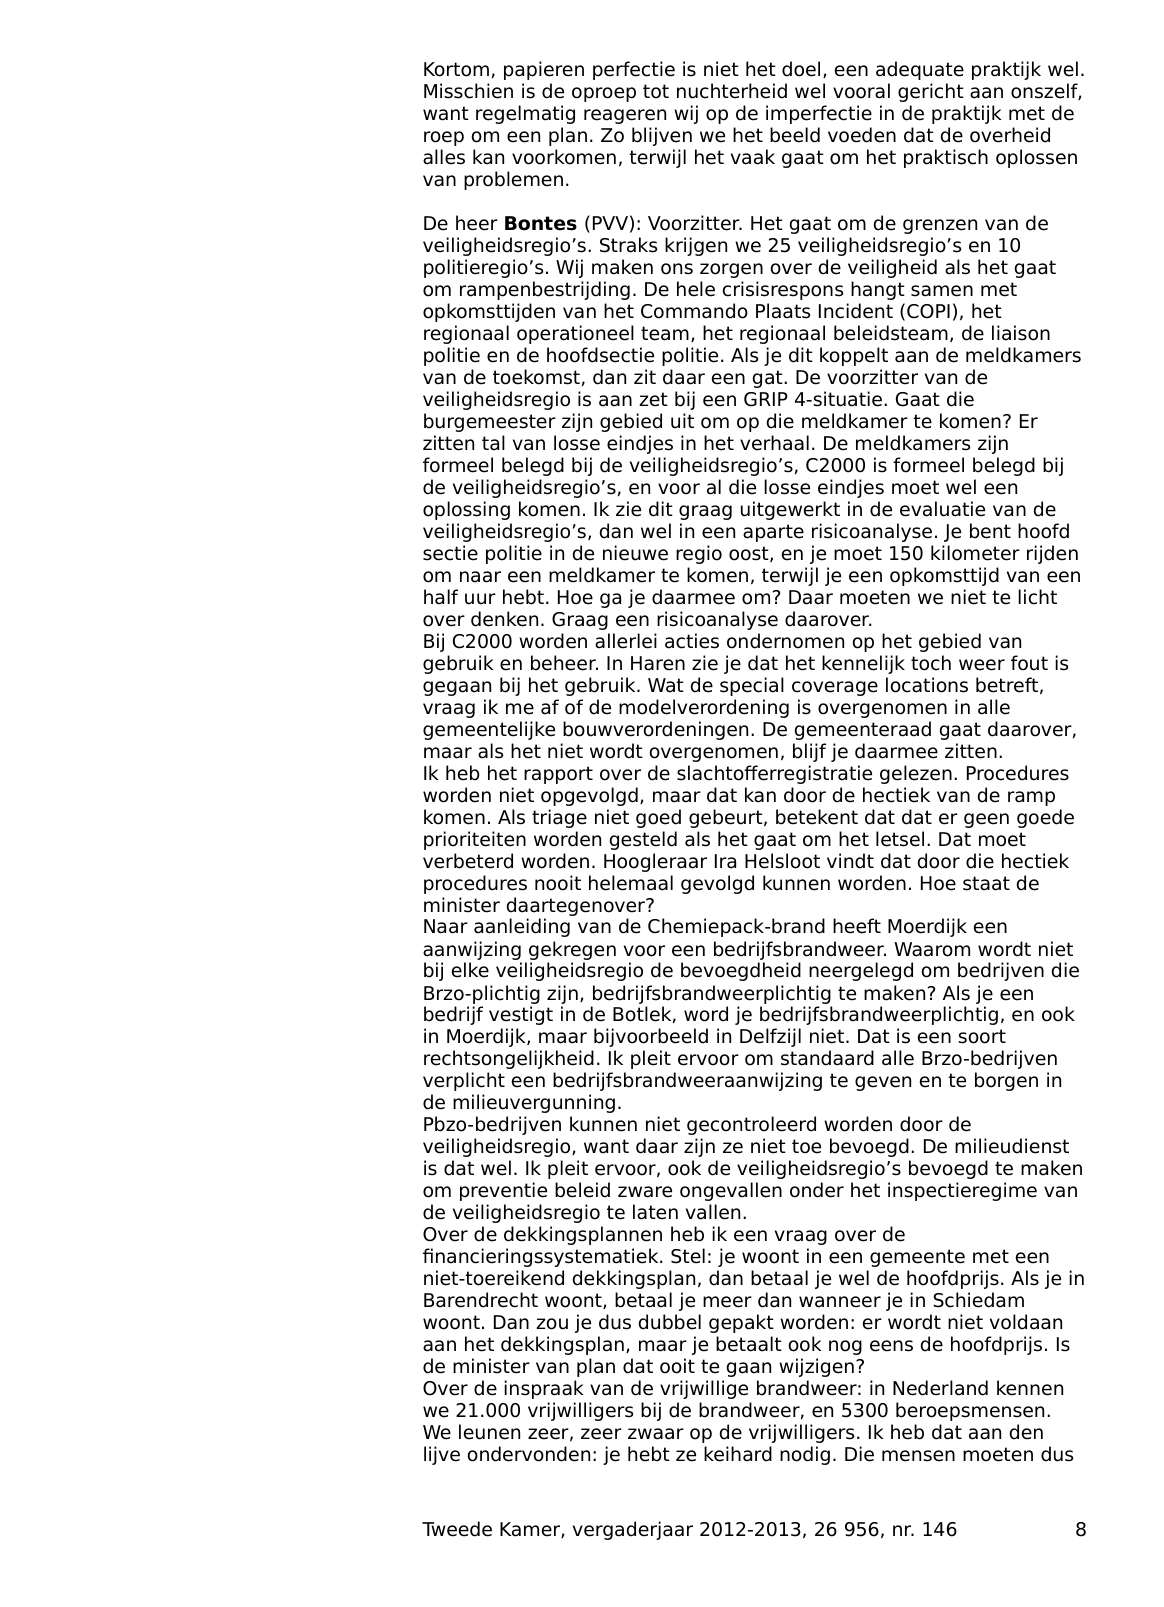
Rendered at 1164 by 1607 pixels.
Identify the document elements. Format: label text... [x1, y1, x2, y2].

text Over de inspraak van de vrijwillige brandweer: in Nederland kennen we 21.000 vrijwilligers bij de brandweer, en 5300 beroepsmensen. We leunen zeer, zeer zwaar op de vrijwilligers. Ik heb dat aan den lijve ondervonden: je hebt ze keihard nodig. Die mensen moeten dus [422, 1378, 1087, 1466]
text Ik heb het rapport over de slachtofferregistratie gelezen. Procedures worden niet opgevolgd, maar dat kan door de hectiek van de ramp komen. Als triage niet goed gebeurt, betekent dat dat er geen goede prioriteiten worden gesteld als het gaat om het letsel. Dat moet verbeterd worden. Hoogleraar Ira Helsloot vindt dat door die hectiek procedures nooit helemaal gevolgd kunnen worden. Hoe staat de minister daartegenover? [422, 763, 1087, 916]
text De heer Bontes (PVV): Voorzitter. Het gaat om de grenzen van de veiligheidsregio’s. Straks krijgen we 25 veiligheidsregio’s en 10 politieregio’s. Wij maken ons zorgen over de veiligheid als het gaat om rampenbestrijding. De hele crisisrespons hangt samen met opkomsttijden van het Commando Plaats Incident (COPI), het regionaal operationeel team, het regionaal beleidsteam, de liaison politie en de hoofdsectie politie. Als je dit koppelt aan de meldkamers van de toekomst, dan zit daar een gat. De voorzitter van de veiligheidsregio is aan zet bij een GRIP 4-situatie. Gaat die burgemeester zijn gebied uit om op die meldkamer te komen? Er zitten tal van losse eindjes in het verhaal. De meldkamers zijn formeel belegd bij de veiligheidsregio’s, C2000 is formeel belegd bij de veiligheidsregio’s, en voor al die losse eindjes moet wel een oplossing komen. Ik zie dit graag uitgewerkt in de evaluatie van de veiligheidsregio’s, dan wel in een aparte risicoanalyse. Je bent hoofd sectie politie in de nieuwe regio oost, en je moet 150 kilometer rijden om naar een meldkamer te komen, terwijl je een opkomsttijd van een half uur hebt. Hoe ga je daarmee om? Daar moeten we niet te licht over denken. Graag een risicoanalyse daarover. [422, 213, 1087, 631]
text Bij C2000 worden allerlei acties ondernomen op het gebied van gebruik en beheer. In Haren zie je dat het kennelijk toch weer fout is gegaan bij het gebruik. Wat de special coverage locations betreft, vraag ik me af of de modelverordening is overgenomen in alle gemeentelijke bouwverordeningen. De gemeenteraad gaat daarover, maar als het niet wordt overgenomen, blijf je daarmee zitten. [422, 631, 1087, 763]
text Pbzo-bedrijven kunnen niet gecontroleerd worden door de veiligheidsregio, want daar zijn ze niet toe bevoegd. De milieudienst is dat wel. Ik pleit ervoor, ook de veiligheidsregio’s bevoegd te maken om preventie beleid zware ongevallen onder het inspectieregime van de veiligheidsregio te laten vallen. [422, 1114, 1087, 1224]
text Over de dekkingsplannen heb ik een vraag over de financieringssystematiek. Stel: je woont in een gemeente met een niet-toereikend dekkingsplan, dan betaal je wel de hoofdprijs. Als je in Barendrecht woont, betaal je meer dan wanneer je in Schiedam woont. Dan zou je dus dubbel gepakt worden: er wordt niet voldaan aan het dekkingsplan, maar je betaalt ook nog eens de hoofdprijs. Is de minister van plan dat ooit te gaan wijzigen? [422, 1224, 1087, 1378]
text Kortom, papieren perfectie is niet het doel, een adequate praktijk wel. Misschien is de oproep tot nuchterheid wel vooral gericht aan onszelf, want regelmatig reageren wij op de imperfectie in de praktijk met de roep om een plan. Zo blijven we het beeld voeden dat de overheid alles kan voorkomen, terwijl het vaak gaat om het praktisch oplossen van problemen. [422, 59, 1087, 191]
text Naar aanleiding van de Chemiepack-brand heeft Moerdijk een aanwijzing gekregen voor een bedrijfsbrandweer. Waarom wordt niet bij elke veiligheidsregio de bevoegdheid neergelegd om bedrijven die Brzo-plichtig zijn, bedrijfsbrandweerplichtig te maken? Als je een bedrijf vestigt in de Botlek, word je bedrijfsbrandweerplichtig, en ook in Moerdijk, maar bijvoorbeeld in Delfzijl niet. Dat is een soort rechtsongelijkheid. Ik pleit ervoor om standaard alle Brzo-bedrijven verplicht een bedrijfsbrandweeraanwijzing te geven en te borgen in de milieuvergunning. [422, 916, 1087, 1114]
